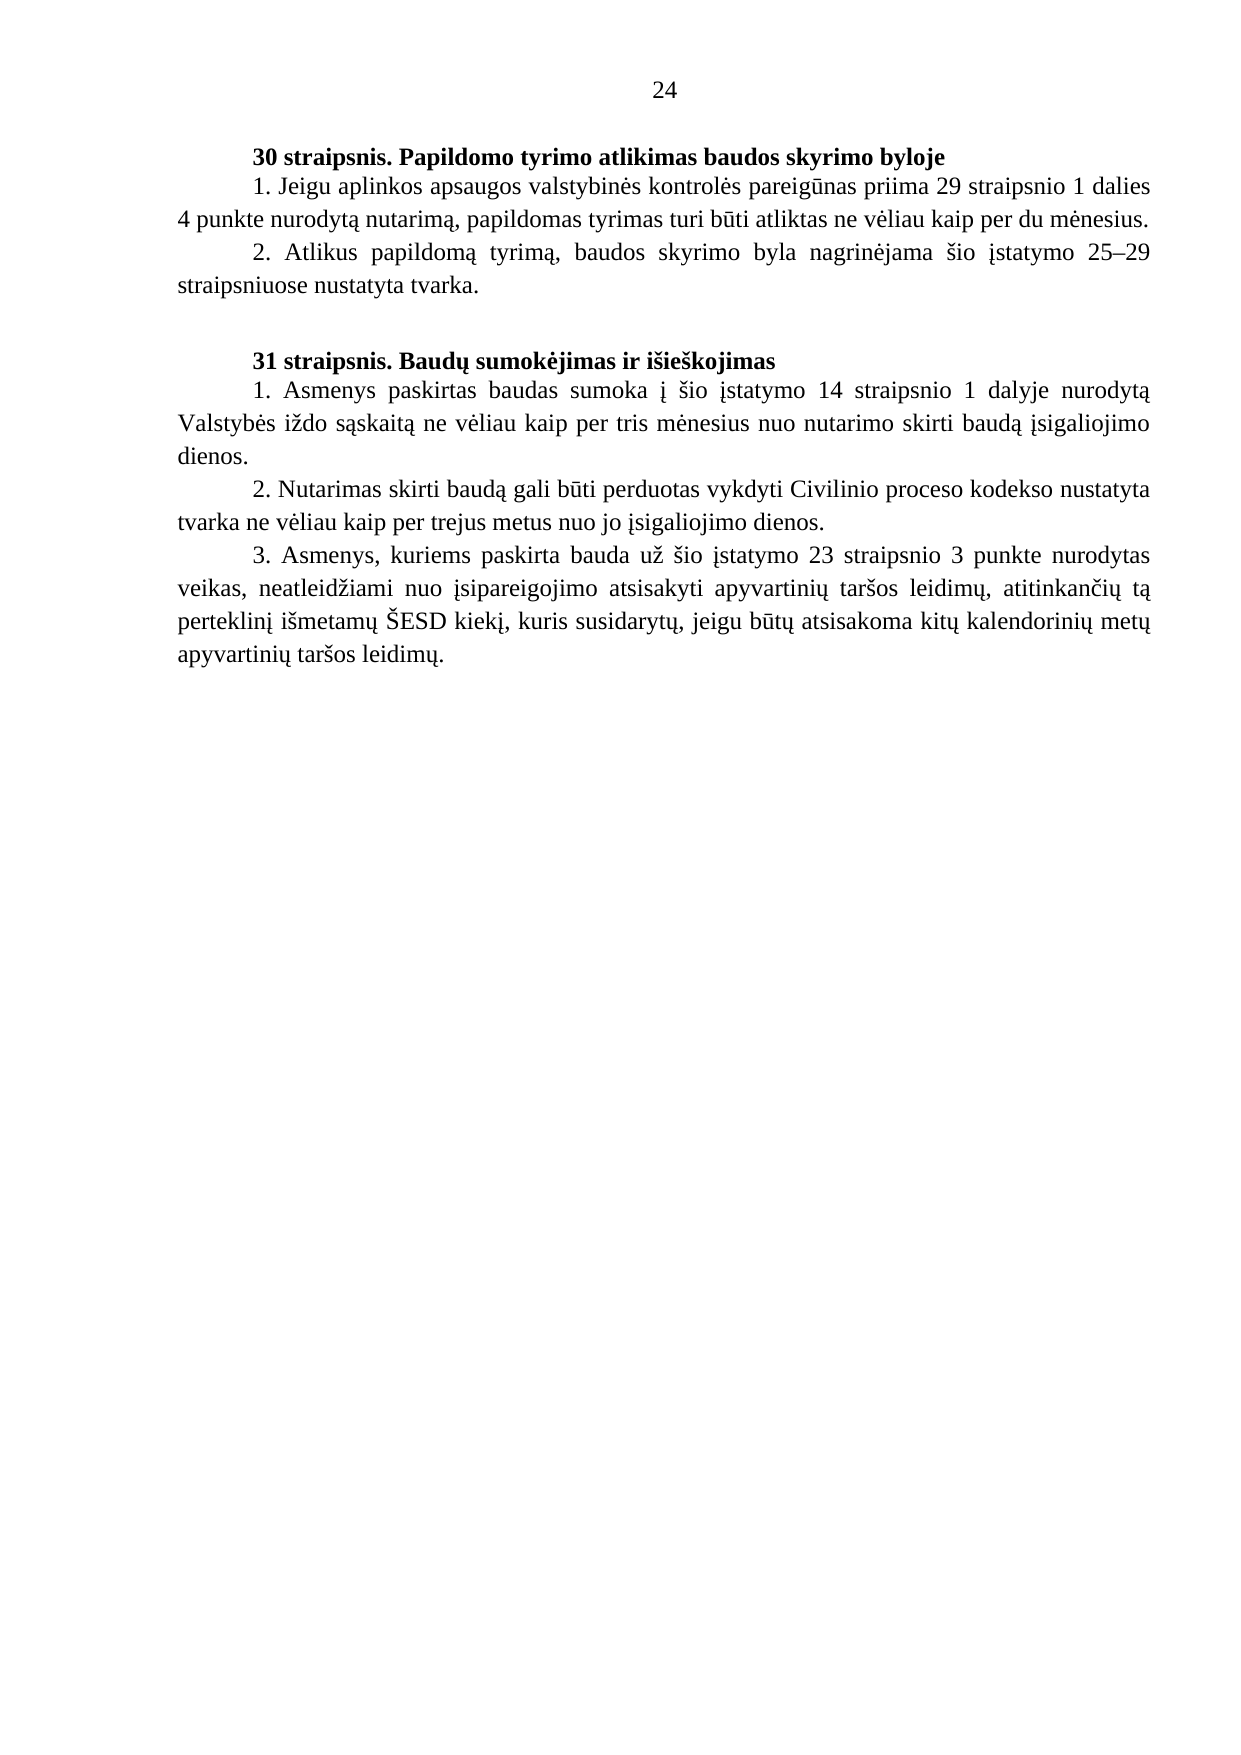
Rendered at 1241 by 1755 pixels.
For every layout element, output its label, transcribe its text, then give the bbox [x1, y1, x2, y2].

text 31 straipsnis. Baudų sumokėjimas ir išieškojimas [177, 346, 1152, 375]
text 1. Asmenys paskirtas baudas sumoka į šio įstatymo 14 straipsnio 1 dalyje nurodytą Valstybės iždo sąskaitą ne vėliau kaip per tris mėnesius nuo nutarimo skirti baudą įsigaliojimo dienos. [177, 375, 1152, 469]
text 2. Nutarimas skirti baudą gali būti perduotas vykdyti Civilinio proceso kodekso nustatyta tvarka ne vėliau kaip per trejus metus nuo jo įsigaliojimo dienos. [177, 474, 1152, 536]
text 2. Atlikus papildomą tyrimą, baudos skyrimo byla nagrinėjama šio įstatymo 25–29 straipsniuose nustatyta tvarka. [177, 237, 1152, 299]
text 3. Asmenys, kuriems paskirta bauda už šio įstatymo 23 straipsnio 3 punkte nurodytas veikas, neatleidžiami nuo įsipareigojimo atsisakyti apyvartinių taršos leidimų, atitinkančių tą perteklinį išmetamų ŠESD kiekį, kuris susidarytų, jeigu būtų atsisakoma kitų kalendorinių metų apyvartinių taršos leidimų. [177, 540, 1152, 668]
text 30 straipsnis. Papildomo tyrimo atlikimas baudos skyrimo byloje [177, 142, 1152, 171]
text 1. Jeigu aplinkos apsaugos valstybinės kontrolės pareigūnas priima 29 straipsnio 1 dalies 4 punkte nurodytą nutarimą, papildomas tyrimas turi būti atliktas ne vėliau kaip per du mėnesius. [177, 171, 1152, 233]
